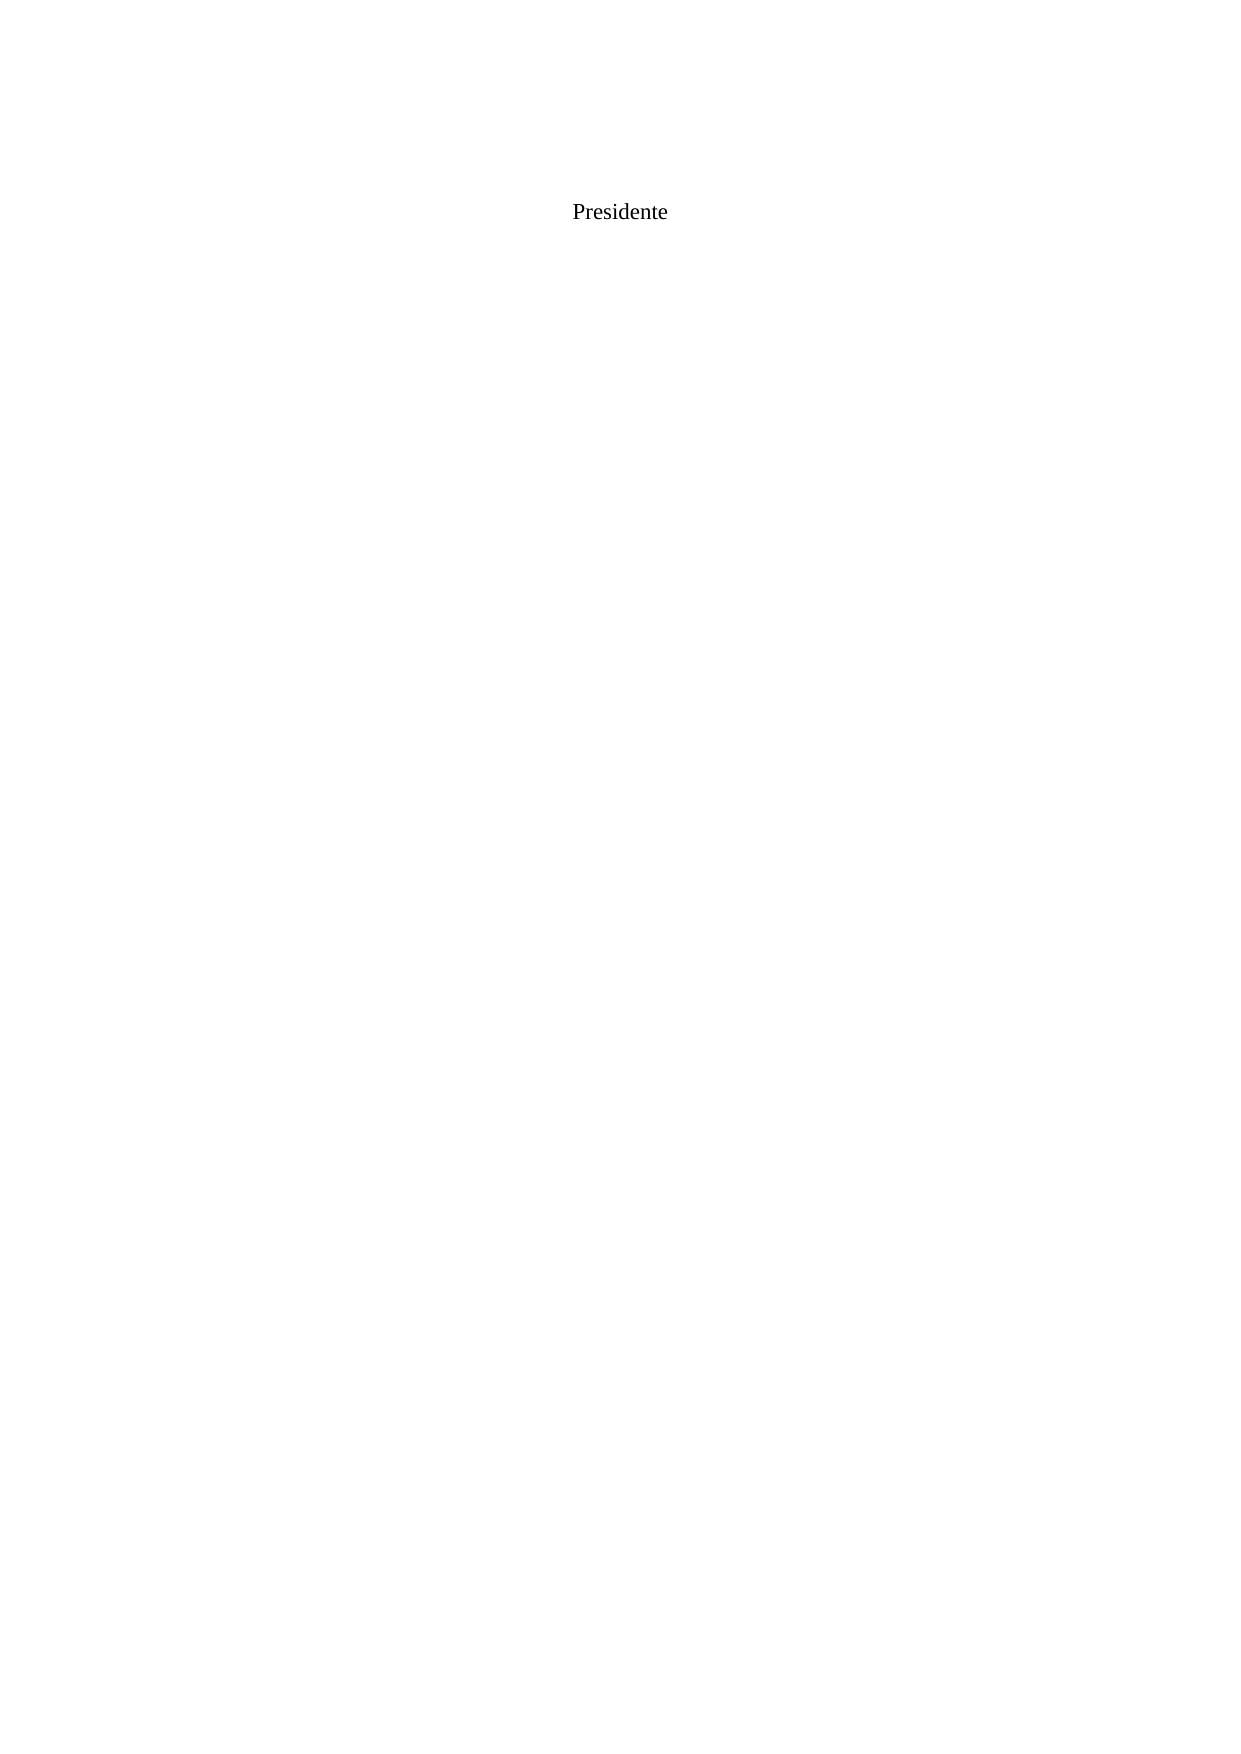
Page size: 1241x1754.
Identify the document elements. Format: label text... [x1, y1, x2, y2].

text Presidente [183, 198, 1057, 224]
